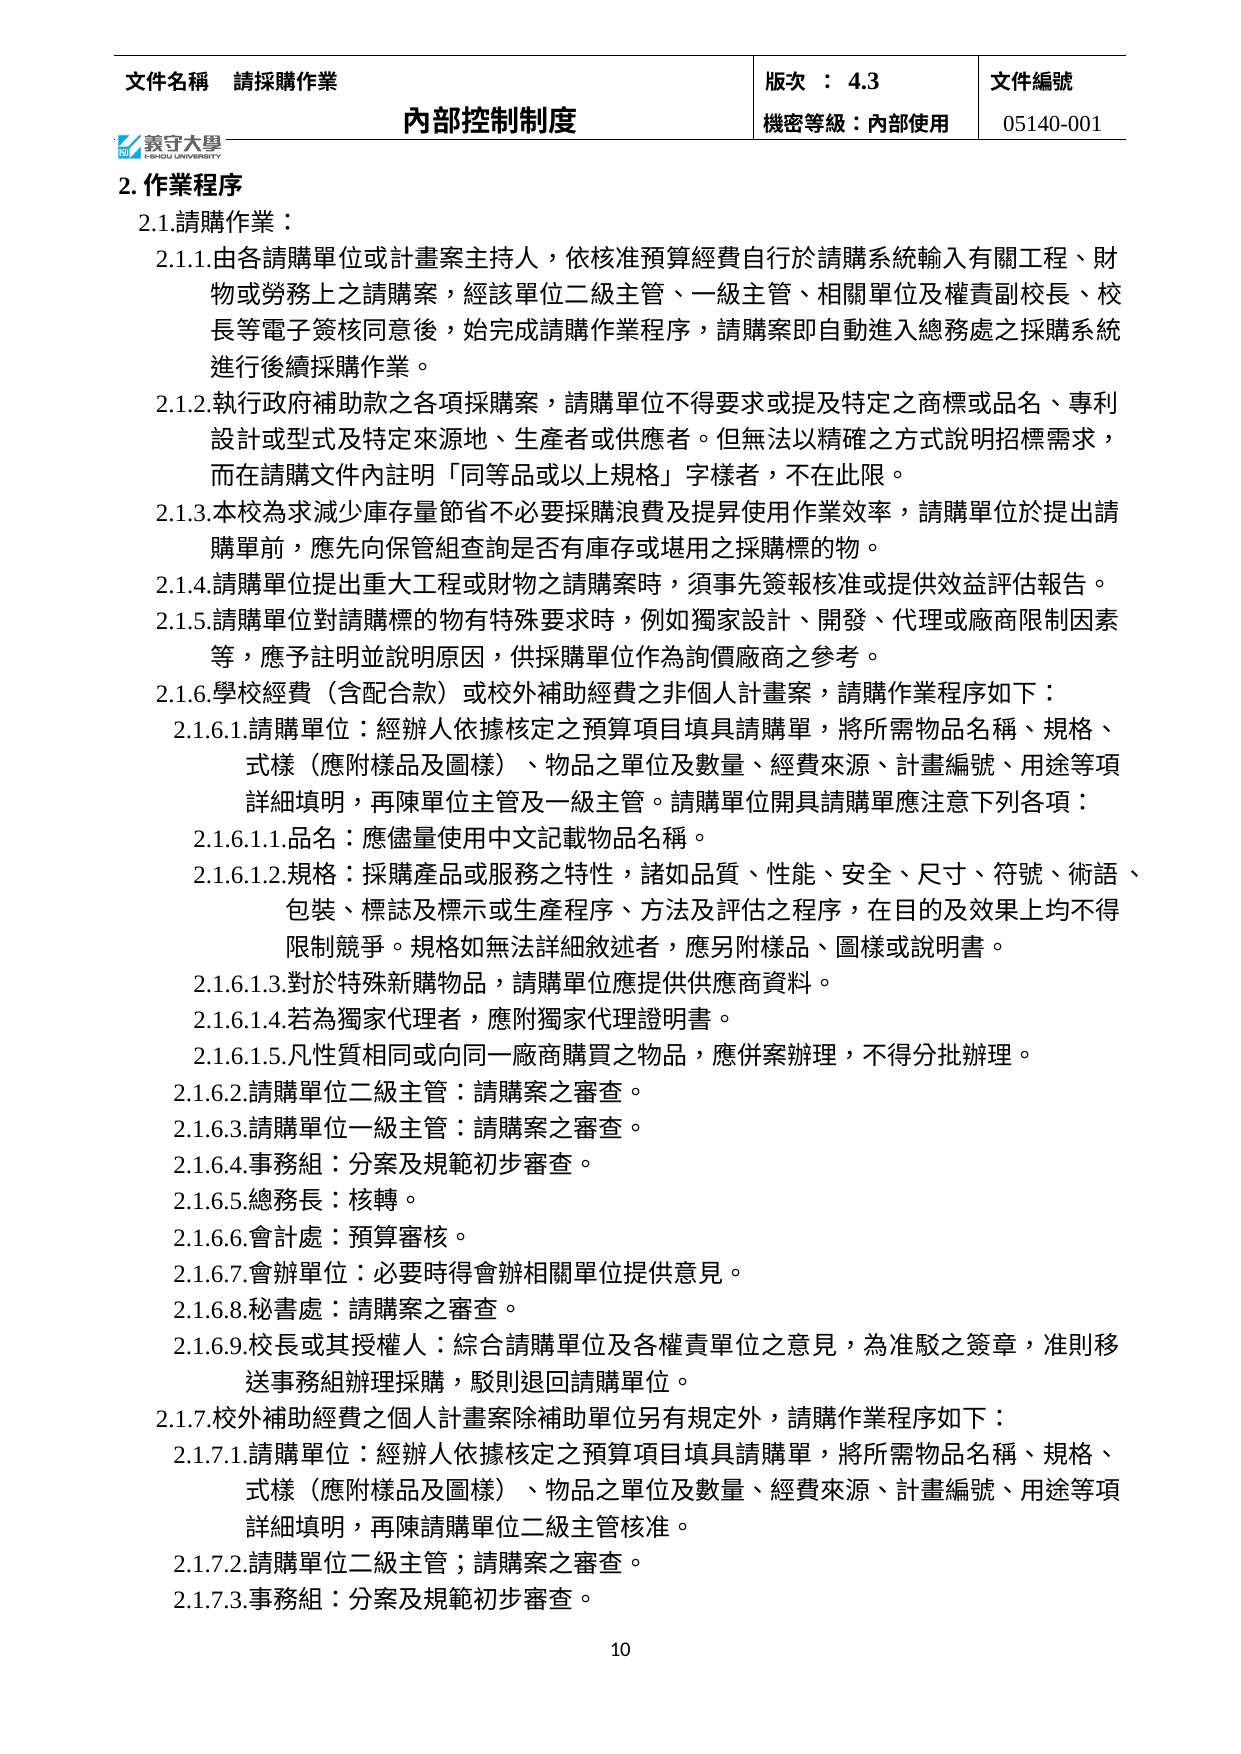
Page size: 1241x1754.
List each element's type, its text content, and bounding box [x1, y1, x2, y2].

text 2.1.7.2.請購單位二級主管；請購案之審查。 [173, 1543, 1122, 1579]
text 2.1.6.9.校長或其授權人：綜合請購單位及各權責單位之意見，為准駁之簽章，准則移送事務組辦理採購，駁則退回請購單位。 [173, 1326, 1122, 1398]
text 2.1.7.1.請購單位：經辦人依據核定之預算項目填具請購單，將所需物品名稱、規格、式樣（應附樣品及圖樣）、物品之單位及數量、經費來源、計畫編號、用途等項詳細填明，再陳請購單位二級主管核准。 [173, 1434, 1122, 1543]
text 2.1.1.由各請購單位或計畫案主持人，依核准預算經費自行於請購系統輸入有關工程、財物或勞務上之請購案，經該單位二級主管、一級主管、相關單位及權責副校長、校長等電子簽核同意後，始完成請購作業程序，請購案即自動進入總務處之採購系統進行後續採購作業。 [156, 238, 1122, 383]
text 2.1.7.校外補助經費之個人計畫案除補助單位另有規定外，請購作業程序如下： [156, 1398, 1122, 1434]
text 2.1.6.7.會辦單位：必要時得會辦相關單位提供意見。 [173, 1253, 1122, 1289]
text 2.1.4.請購單位提出重大工程或財物之請購案時，須事先簽報核准或提供效益評估報告。 [156, 564, 1122, 601]
text 2.1.3.本校為求減少庫存量節省不必要採購浪費及提昇使用作業效率，請購單位於提出請購單前，應先向保管組查詢是否有庫存或堪用之採購標的物。 [156, 492, 1122, 564]
text 2.1.請購作業： [138, 202, 1122, 238]
text 2.1.6.學校經費（含配合款）或校外補助經費之非個人計畫案，請購作業程序如下： [156, 673, 1122, 709]
text 2.1.6.1.請購單位：經辦人依據核定之預算項目填具請購單，將所需物品名稱、規格、式樣（應附樣品及圖樣）、物品之單位及數量、經費來源、計畫編號、用途等項詳細填明，再陳單位主管及一級主管。請購單位開具請購單應注意下列各項： [173, 709, 1122, 818]
text 2. 作業程序 [118, 166, 1122, 202]
text 2.1.5.請購單位對請購標的物有特殊要求時，例如獨家設計、開發、代理或廠商限制因素等，應予註明並說明原因，供採購單位作為詢價廠商之參考。 [156, 601, 1122, 673]
text 2.1.6.1.3.對於特殊新購物品，請購單位應提供供應商資料。 [193, 963, 1122, 999]
text 2.1.6.1.4.若為獨家代理者，應附獨家代理證明書。 [193, 999, 1122, 1036]
text 2.1.6.4.事務組：分案及規範初步審查。 [173, 1144, 1122, 1181]
text 2.1.7.3.事務組：分案及規範初步審查。 [173, 1579, 1122, 1616]
text 2.1.6.6.會計處：預算審核。 [173, 1217, 1122, 1253]
text 2.1.6.1.5.凡性質相同或向同一廠商購買之物品，應併案辦理，不得分批辦理。 [193, 1036, 1122, 1072]
text 2.1.6.2.請購單位二級主管：請購案之審查。 [173, 1072, 1122, 1108]
text 2.1.6.1.2.規格：採購產品或服務之特性，諸如品質、性能、安全、尺寸、符號、術語、包裝、標誌及標示或生產程序、方法及評估之程序，在目的及效果上均不得限制競爭。規格如無法詳細敘述者，應另附樣品、圖樣或說明書。 [193, 854, 1122, 963]
text 2.1.6.8.秘書處：請購案之審查。 [173, 1289, 1122, 1326]
text 2.1.6.3.請購單位一級主管：請購案之審查。 [173, 1108, 1122, 1144]
text 2.1.2.執行政府補助款之各項採購案，請購單位不得要求或提及特定之商標或品名、專利設計或型式及特定來源地、生產者或供應者。但無法以精確之方式說明招標需求，而在請購文件內註明「同等品或以上規格」字樣者，不在此限。 [156, 383, 1122, 492]
text 2.1.6.5.總務長：核轉。 [173, 1181, 1122, 1217]
text 2.1.6.1.1.品名：應儘量使用中文記載物品名稱。 [193, 818, 1122, 854]
